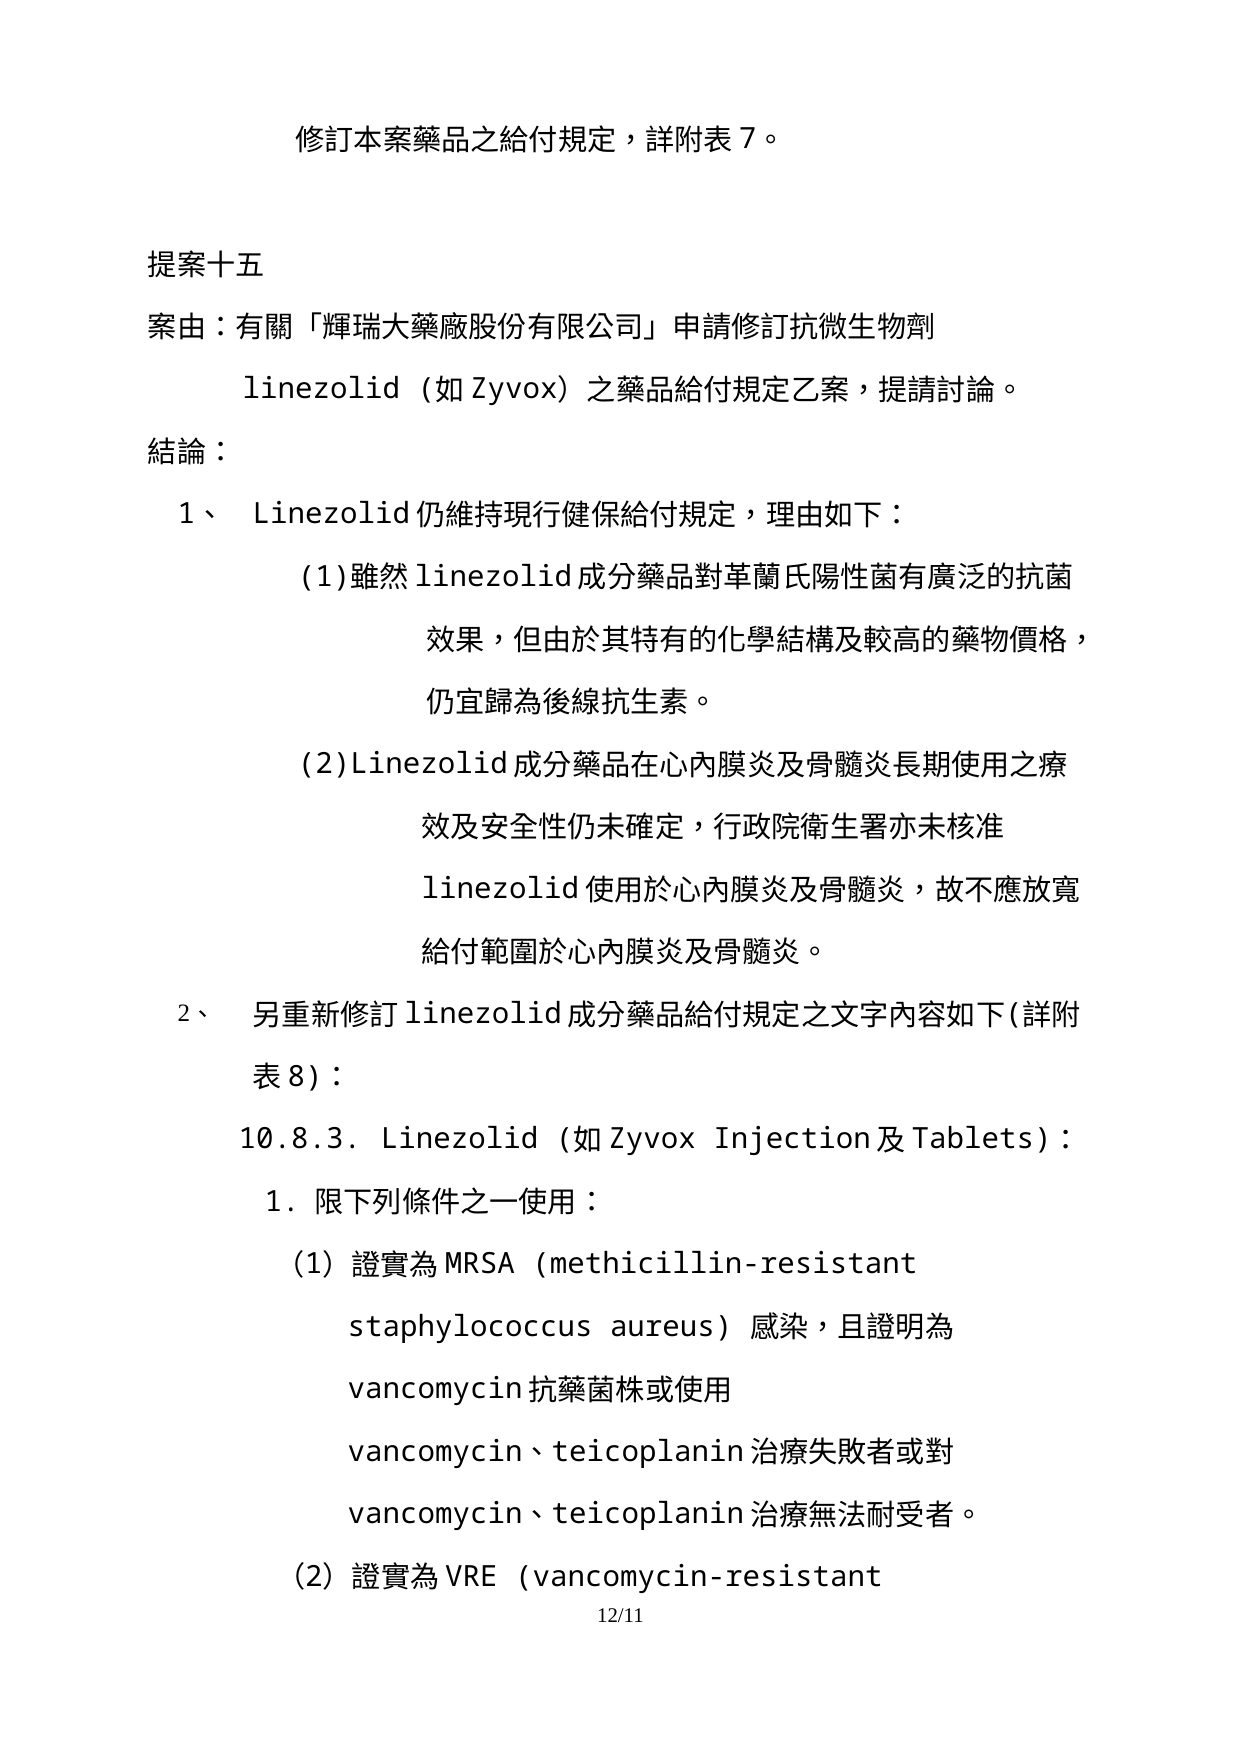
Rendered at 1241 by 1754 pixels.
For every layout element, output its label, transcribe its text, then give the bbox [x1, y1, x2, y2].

list Linezolid成分藥品在心內膜炎及骨髓炎長期使用之療效及安全性仍未確定，行政院衛生署亦未核准linezolid使用於心內膜炎及骨髓炎，故不應放寬給付範圍於心內膜炎及骨髓炎。 [298, 721, 1092, 971]
list 修訂本案藥品之給付規定，詳附表7。 [177, 96, 1092, 158]
list 限下列條件之一使用： [264, 1158, 1092, 1221]
text （2）證實為VRE (vancomycin-resistant [276, 1533, 1092, 1596]
text 案由：有關「輝瑞大藥廠股份有限公司」申請修訂抗微生物劑linezolid (如Zyvox）之藥品給付規定乙案，提請討論。 [148, 283, 1092, 408]
text 10.8.3. Linezolid (如Zyvox Injection及Tablets)： [238, 1096, 1092, 1158]
text （1）證實為MRSA (methicillin-resistant staphylococcus aureus) 感染，且證明為vancomycin抗藥菌株或使用vancomycin、teicoplanin治療失敗者或對vancomycin、teicoplanin治療無法耐受者。 [275, 1221, 1092, 1533]
text 提案十五 [148, 221, 1092, 283]
list 雖然linezolid成分藥品對革蘭氏陽性菌有廣泛的抗菌效果，但由於其特有的化學結構及較高的藥物價格，仍宜歸為後線抗生素。 [298, 533, 1092, 721]
list 另重新修訂linezolid成分藥品給付規定之文字內容如下(詳附表8)： [177, 971, 1092, 1096]
list Linezolid仍維持現行健保給付規定，理由如下： [177, 471, 1092, 533]
text 結論： [148, 408, 1092, 471]
